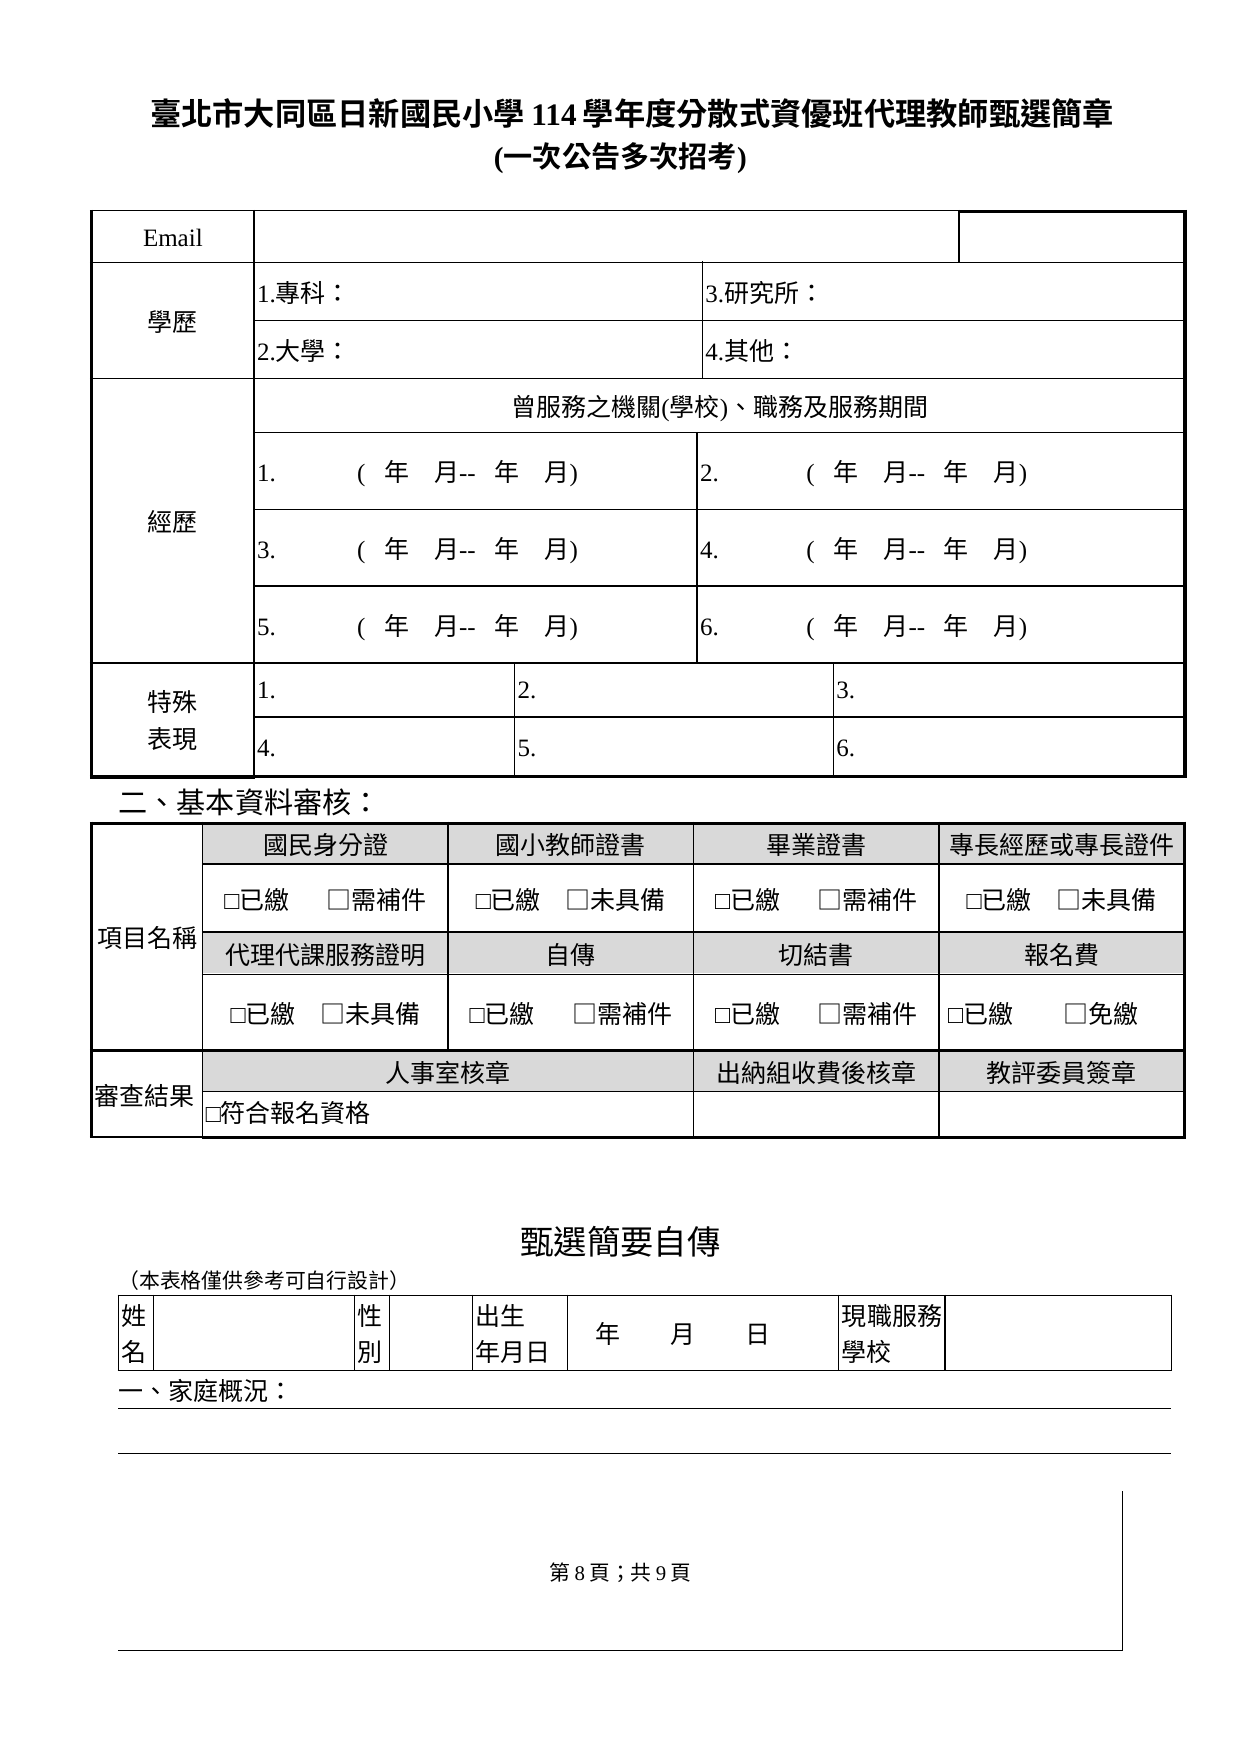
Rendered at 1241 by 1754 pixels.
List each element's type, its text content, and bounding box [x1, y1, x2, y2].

table_cell □已繳 □未具備 [449, 865, 693, 931]
table_header 畢業證書 [694, 825, 938, 863]
text （本表格僅供參考可自行設計） [118, 1264, 1122, 1294]
table_header 出生 年月日 [473, 1296, 567, 1370]
table_cell 切結書 [694, 933, 938, 973]
table_header [118, 1409, 1171, 1452]
table_header 國小教師證書 [449, 825, 693, 863]
table_cell 5. [515, 718, 833, 774]
table_header [154, 1296, 354, 1370]
table_cell 4. ( 年 月-- 年 月) [698, 510, 1183, 585]
table_cell 1.專科： [255, 263, 702, 320]
table_cell □已繳 □需補件 [203, 865, 447, 931]
table_cell □已繳 □免繳 [940, 975, 1183, 1049]
table_cell 2. ( 年 月-- 年 月) [698, 433, 1183, 508]
table_cell 代理代課服務證明 [203, 933, 447, 973]
table_header [960, 213, 1183, 261]
text 甄選簡要自傳 [118, 1216, 1122, 1264]
table_cell [694, 1092, 938, 1136]
table_cell □已繳 □未具備 [940, 865, 1183, 931]
table_cell 經歷 [93, 379, 253, 662]
table_cell □符合報名資格 [203, 1092, 693, 1136]
table_cell 教評委員簽章 [940, 1052, 1183, 1091]
table_cell 1. [255, 664, 514, 716]
table_cell 3.研究所： [703, 263, 1183, 320]
table_cell 3. ( 年 月-- 年 月) [255, 510, 696, 585]
table_header [390, 1296, 472, 1370]
table_cell 出納組收費後核章 [694, 1052, 938, 1091]
table_cell [255, 211, 958, 261]
table_cell 2.大學： [255, 321, 702, 378]
table_header 年 月 日 [568, 1296, 838, 1370]
table_cell 4.其他： [703, 321, 1183, 378]
table_cell 1. ( 年 月-- 年 月) [255, 433, 696, 508]
table_header 性別 [355, 1296, 389, 1370]
table_cell [940, 1092, 1183, 1136]
text 二、基本資料審核： [118, 779, 1122, 822]
table_cell 曾服務之機關(學校)、職務及服務期間 [255, 379, 1183, 432]
table_cell 自傳 [449, 933, 693, 973]
table_cell 報名費 [940, 933, 1183, 973]
table_cell 審查結果 [93, 1052, 202, 1136]
table_cell 4. [255, 718, 514, 774]
table_cell 5. ( 年 月-- 年 月) [255, 587, 696, 662]
table_cell 3. [834, 664, 1183, 716]
table_cell □已繳 □未具備 [203, 975, 447, 1049]
table_cell Email [93, 211, 253, 261]
table_cell □已繳 □需補件 [694, 865, 938, 931]
table_cell 學歷 [93, 263, 253, 378]
table_cell □已繳 □需補件 [449, 975, 693, 1049]
table_cell □已繳 □需補件 [694, 975, 938, 1049]
table_cell 2. [515, 664, 833, 716]
table_cell 6. ( 年 月-- 年 月) [698, 587, 1183, 662]
table_cell 人事室核章 [203, 1052, 693, 1091]
table_header [946, 1296, 1171, 1370]
text 一、家庭概況： [118, 1371, 1122, 1407]
table_header 國民身分證 [203, 825, 447, 863]
table_header 專長經歷或專長證件 [940, 825, 1183, 863]
table_header 姓名 [119, 1296, 153, 1370]
table_header 項目名稱 [93, 825, 202, 1049]
table_cell 6. [834, 718, 1183, 774]
table_cell 特殊 表現 [93, 664, 253, 774]
table_header 現職服務學校 [839, 1296, 944, 1370]
